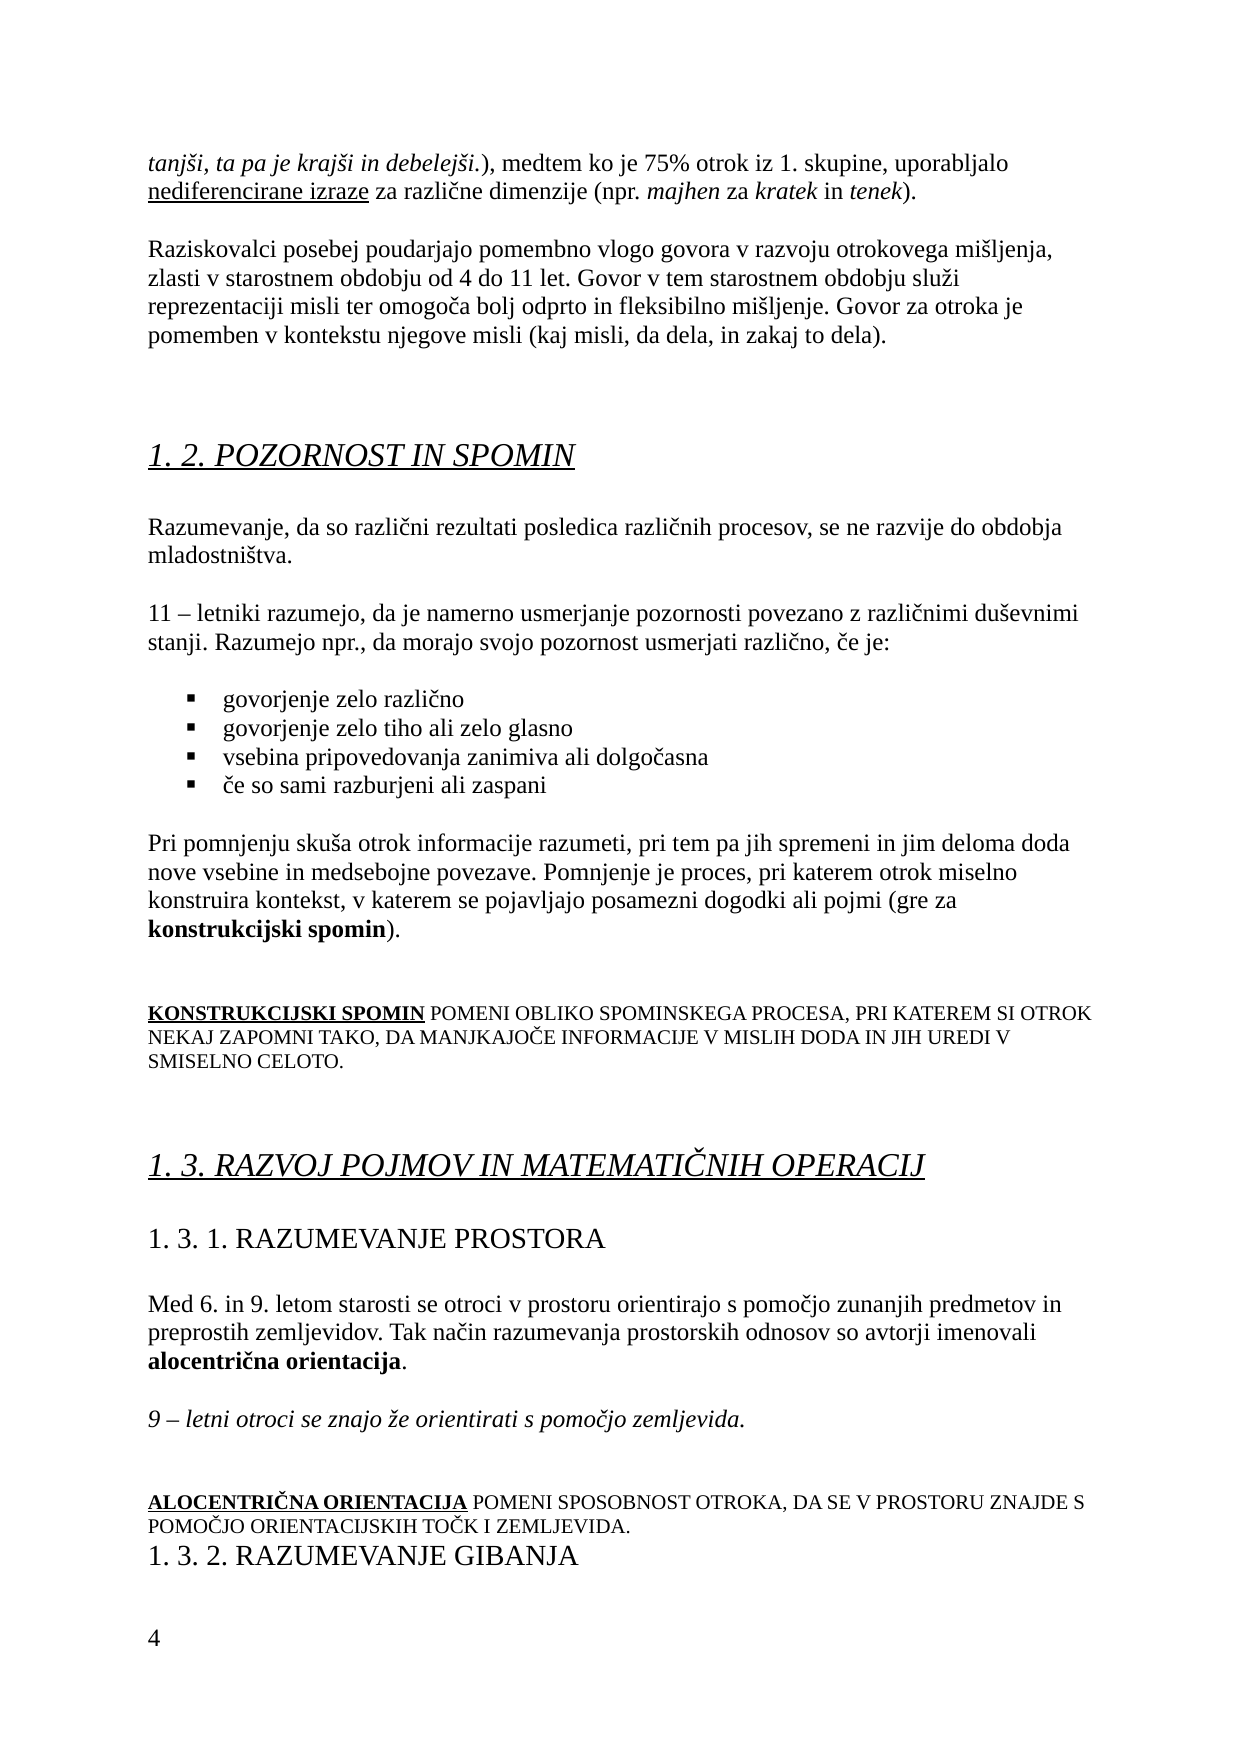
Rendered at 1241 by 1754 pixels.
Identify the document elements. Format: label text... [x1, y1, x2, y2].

text 1. 2. POZORNOST IN SPOMIN [148, 435, 1093, 473]
text KONSTRUKCIJSKI SPOMIN POMENI OBLIKO SPOMINSKEGA PROCESA, PRI KATEREM SI OTROK NEKAJ ZAPOMNI TAKO, DA MANJKAJOČE INFORMACIJE V MISLIH DODA IN JIH UREDI V SMISELNO CELOTO. [148, 1001, 1093, 1073]
list vsebina pripovedovanja zanimiva ali dolgočasna [185, 742, 1093, 771]
list govorjenje zelo različno [185, 684, 1093, 713]
text tanjši, ta pa je krajši in debelejši.), medtem ko je 75% otrok iz 1. skupine, uporabljalo nediferencirane izraze za različne dimenzije (npr. majhen za kratek in tenek). [148, 148, 1093, 205]
text 1. 3. 2. RAZUMEVANJE GIBANJA [148, 1538, 1093, 1572]
text Med 6. in 9. letom starosti se otroci v prostoru orientirajo s pomočjo zunanjih predmetov in preprostih zemljevidov. Tak način razumevanja prostorskih odnosov so avtorji imenovali alocentrična orientacija. [148, 1289, 1093, 1375]
text 1. 3. RAZVOJ POJMOV IN MATEMATIČNIH OPERACIJ [148, 1145, 1093, 1183]
text 1. 3. 1. RAZUMEVANJE PROSTORA [148, 1222, 1093, 1255]
list če so sami razburjeni ali zaspani [185, 771, 1093, 799]
text 11 – letniki razumejo, da je namerno usmerjanje pozornosti povezano z različnimi duševnimi stanji. Razumejo npr., da morajo svojo pozornost usmerjati različno, če je: [148, 598, 1093, 656]
text Raziskovalci posebej poudarjajo pomembno vlogo govora v razvoju otrokovega mišljenja, zlasti v starostnem obdobju od 4 do 11 let. Govor v tem starostnem obdobju služi reprezentaciji misli ter omogoča bolj odprto in fleksibilno mišljenje. Govor za otroka je pomemben v kontekstu njegove misli (kaj misli, da dela, in zakaj to dela). [148, 234, 1093, 349]
text 9 – letni otroci se znajo že orientirati s pomočjo zemljevida. [148, 1404, 1093, 1432]
text Razumevanje, da so različni rezultati posledica različnih procesov, se ne razvije do obdobja mladostništva. [148, 512, 1093, 569]
text Pri pomnjenju skuša otrok informacije razumeti, pri tem pa jih spremeni in jim deloma doda nove vsebine in medsebojne povezave. Pomnjenje je proces, pri katerem otrok miselno konstruira kontekst, v katerem se pojavljajo posamezni dogodki ali pojmi (gre za konstrukcijski spomin). [148, 828, 1093, 943]
text ALOCENTRIČNA ORIENTACIJA POMENI SPOSOBNOST OTROKA, DA SE V PROSTORU ZNAJDE S POMOČJO ORIENTACIJSKIH TOČK I ZEMLJEVIDA. [148, 1490, 1093, 1538]
list govorjenje zelo tiho ali zelo glasno [185, 713, 1093, 742]
